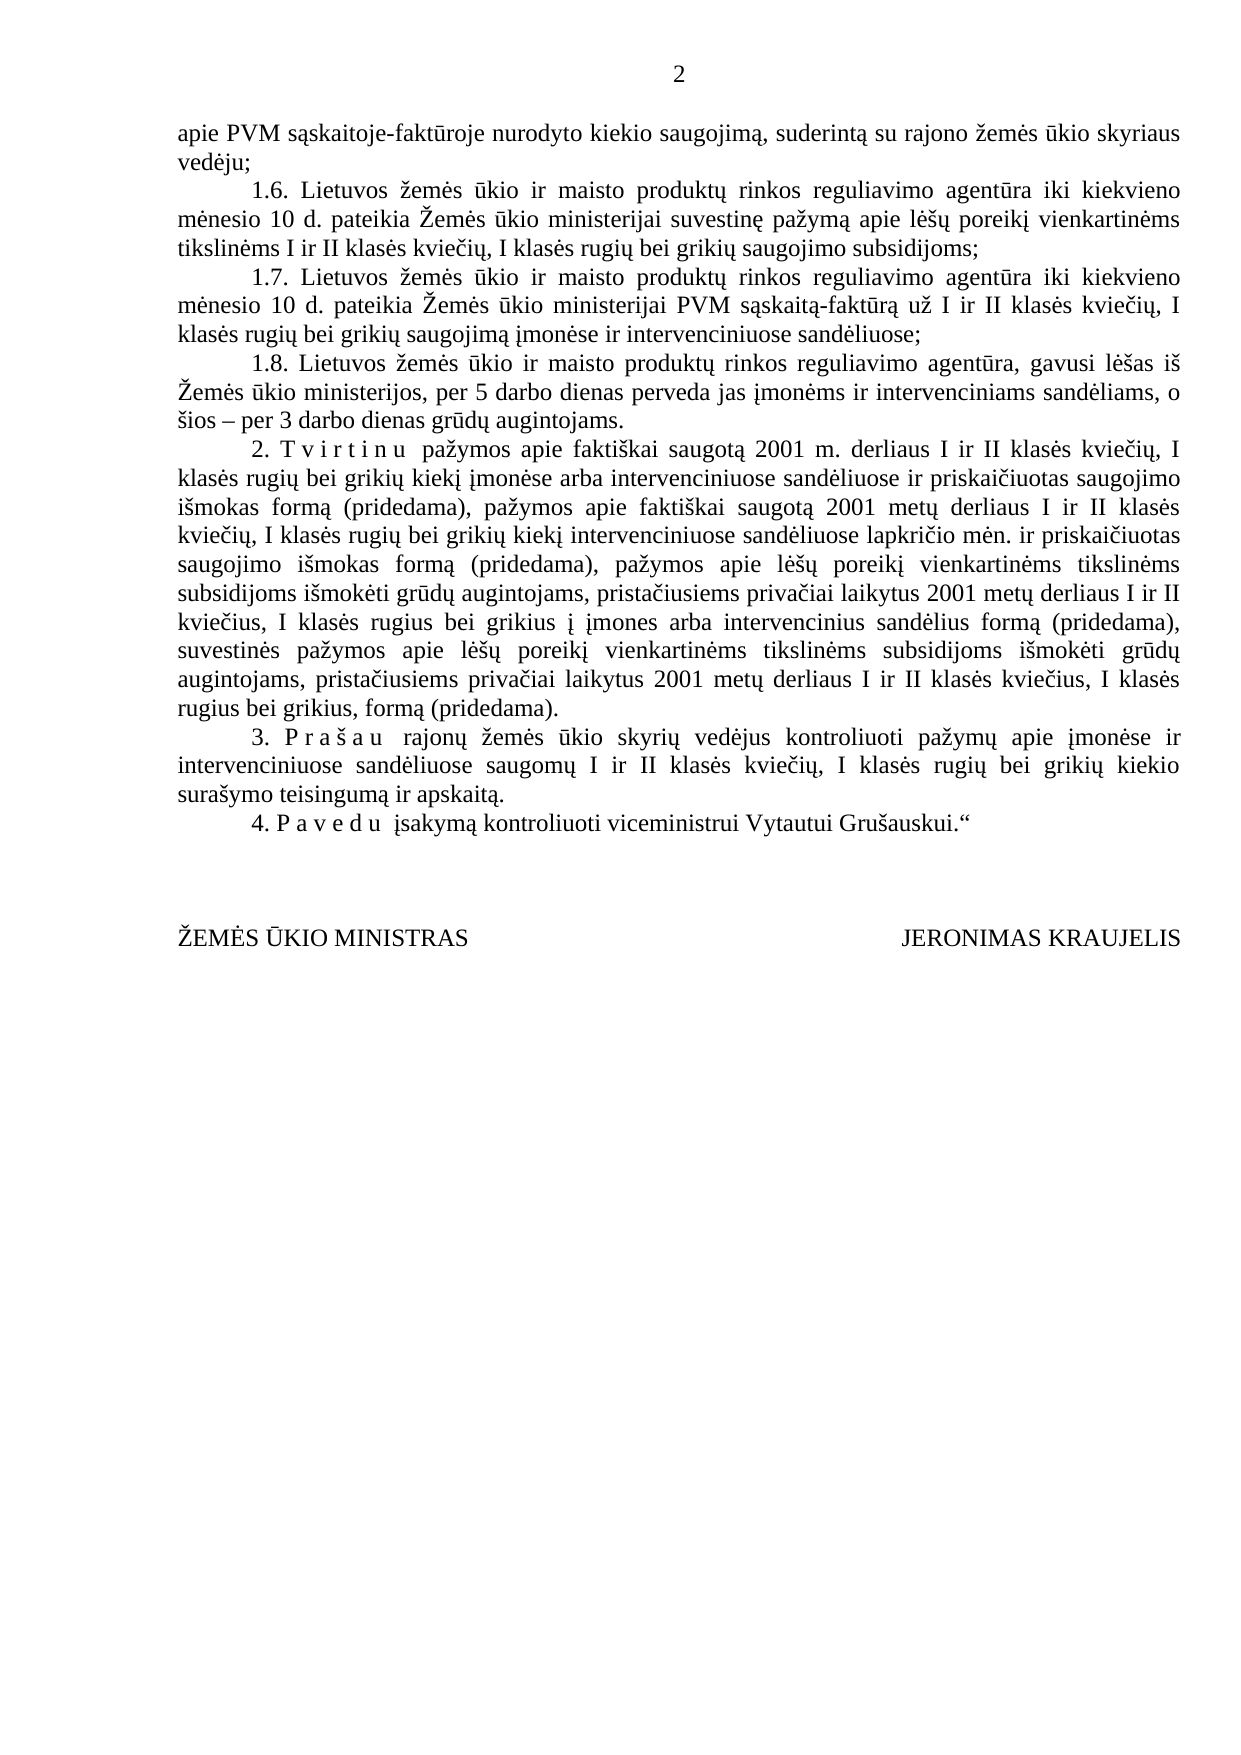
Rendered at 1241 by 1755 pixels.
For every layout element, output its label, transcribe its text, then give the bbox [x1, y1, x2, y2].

text 1.7. Lietuvos žemės ūkio ir maisto produktų rinkos reguliavimo agentūra iki kiekvieno mėnesio 10 d. pateikia Žemės ūkio ministerijai PVM sąskaitą-faktūrą už I ir II klasės kviečių, I klasės rugių bei grikių saugojimą įmonėse ir intervenciniuose sandėliuose; [177, 262, 1181, 348]
text 1.8. Lietuvos žemės ūkio ir maisto produktų rinkos reguliavimo agentūra, gavusi lėšas iš Žemės ūkio ministerijos, per 5 darbo dienas perveda jas įmonėms ir intervenciniams sandėliams, o šios – per 3 darbo dienas grūdų augintojams. [177, 348, 1181, 434]
text 1.6. Lietuvos žemės ūkio ir maisto produktų rinkos reguliavimo agentūra iki kiekvieno mėnesio 10 d. pateikia Žemės ūkio ministerijai suvestinę pažymą apie lėšų poreikį vienkartinėms tikslinėms I ir II klasės kviečių, I klasės rugių bei grikių saugojimo subsidijoms; [177, 176, 1181, 262]
text ŽEMĖS ŪKIO MINISTRAS JERONIMAS KRAUJELIS [177, 923, 1181, 952]
text 2. Tvirtinu pažymos apie faktiškai saugotą 2001 m. derliaus I ir II klasės kviečių, I klasės rugių bei grikių kiekį įmonėse arba intervenciniuose sandėliuose ir priskaičiuotas saugojimo išmokas formą (pridedama), pažymos apie faktiškai saugotą 2001 metų derliaus I ir II klasės kviečių, I klasės rugių bei grikių kiekį intervenciniuose sandėliuose lapkričio mėn. ir priskaičiuotas saugojimo išmokas formą (pridedama), pažymos apie lėšų poreikį vienkartinėms tikslinėms subsidijoms išmokėti grūdų augintojams, pristačiusiems privačiai laikytus 2001 metų derliaus I ir II kviečius, I klasės rugius bei grikius į įmones arba intervencinius sandėlius formą (pridedama), suvestinės pažymos apie lėšų poreikį vienkartinėms tikslinėms subsidijoms išmokėti grūdų augintojams, pristačiusiems privačiai laikytus 2001 metų derliaus I ir II klasės kviečius, I klasės rugius bei grikius, formą (pridedama). [177, 434, 1181, 722]
text 4. Pavedu įsakymą kontroliuoti viceministrui Vytautui Grušauskui.“ [177, 808, 1181, 837]
text 3. Prašau rajonų žemės ūkio skyrių vedėjus kontroliuoti pažymų apie įmonėse ir intervenciniuose sandėliuose saugomų I ir II klasės kviečių, I klasės rugių bei grikių kiekio surašymo teisingumą ir apskaitą. [177, 722, 1181, 808]
text apie PVM sąskaitoje-faktūroje nurodyto kiekio saugojimą, suderintą su rajono žemės ūkio skyriaus vedėju; [177, 118, 1181, 176]
